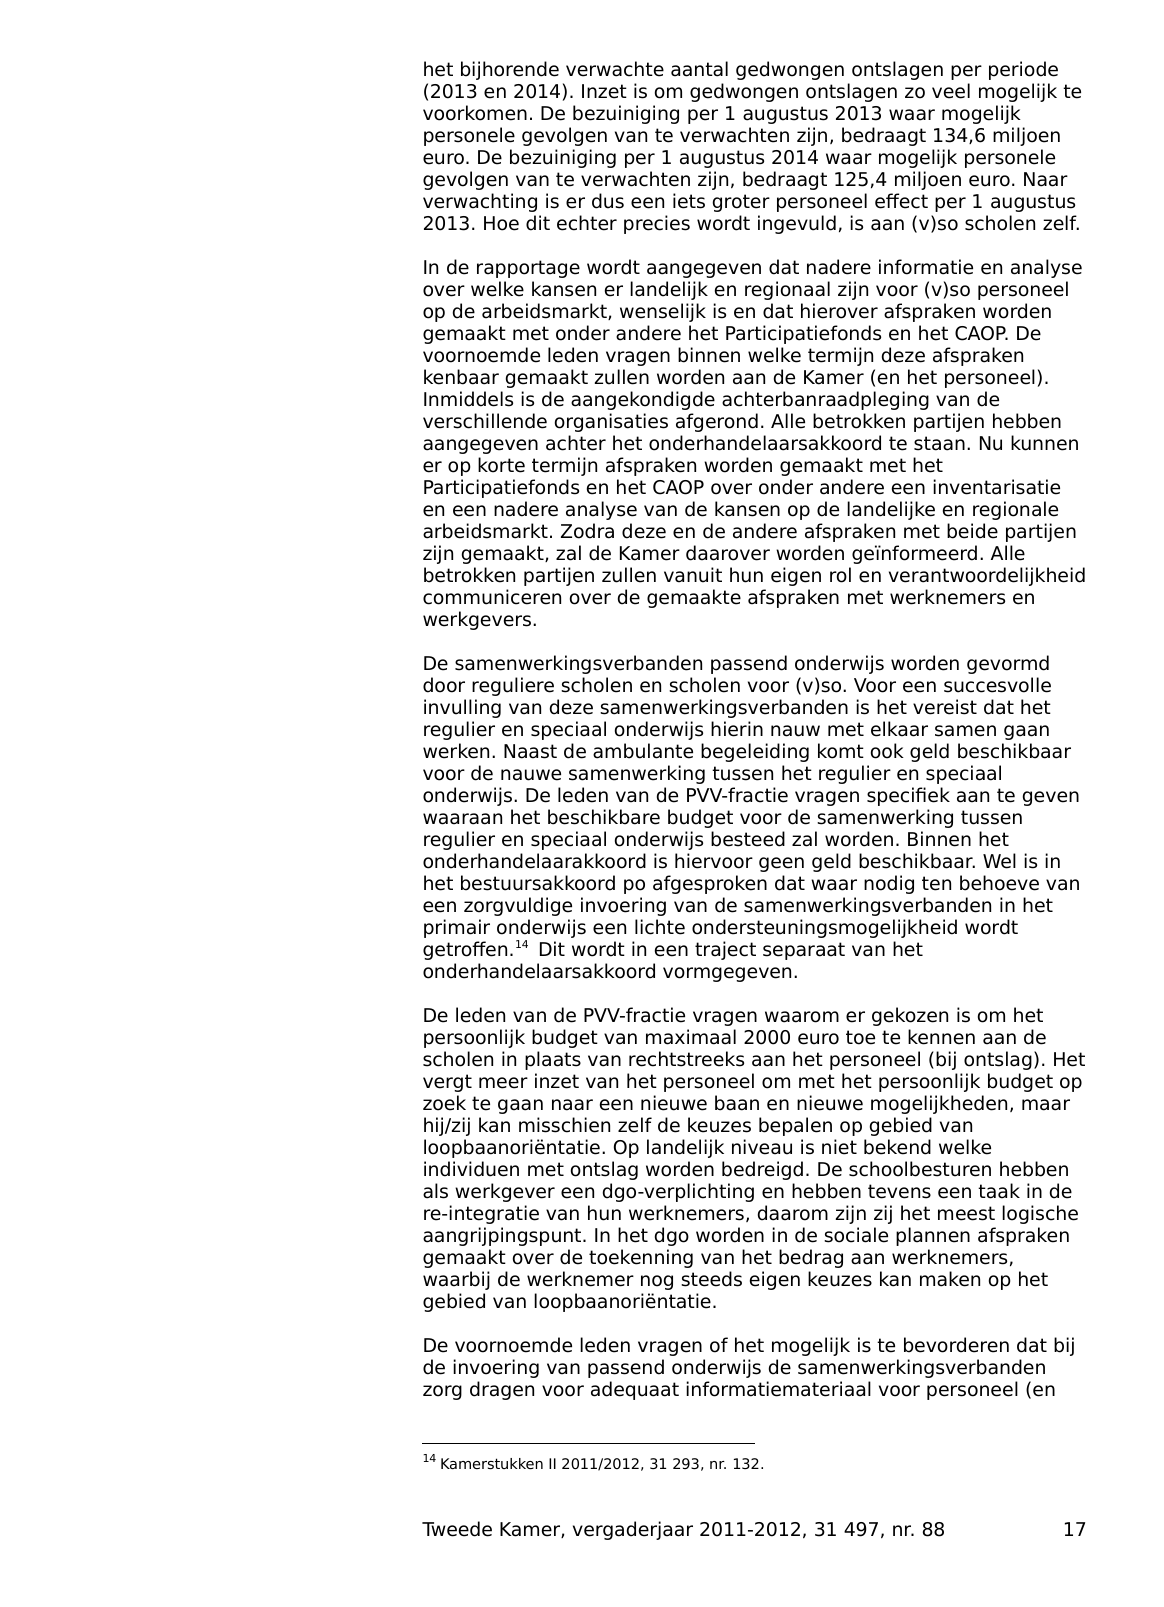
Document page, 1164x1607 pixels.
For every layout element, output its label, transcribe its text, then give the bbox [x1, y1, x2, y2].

text De samenwerkingsverbanden passend onderwijs worden gevormd door reguliere scholen en scholen voor (v)so. Voor een succesvolle invulling van deze samenwerkingsverbanden is het vereist dat het regulier en speciaal onderwijs hierin nauw met elkaar samen gaan werken. Naast de ambulante begeleiding komt ook geld beschikbaar voor de nauwe samenwerking tussen het regulier en speciaal onderwijs. De leden van de PVV-fractie vragen specifiek aan te geven waaraan het beschikbare budget voor de samenwerking tussen regulier en speciaal onderwijs besteed zal worden. Binnen het onderhandelaarakkoord is hiervoor geen geld beschikbaar. Wel is in het bestuursakkoord po afgesproken dat waar nodig ten behoeve van een zorgvuldige invoering van de samenwerkingsverbanden in het primair onderwijs een lichte ondersteuningsmogelijkheid wordt getroffen. Dit wordt in een traject separaat van het onderhandelaarsakkoord vormgegeven. [422, 653, 1087, 983]
text Kamerstukken II 2011/2012, 31 293, nr. 132. [422, 1452, 1087, 1474]
text De leden van de PVV-fractie vragen waarom er gekozen is om het persoonlijk budget van maximaal 2000 euro toe te kennen aan de scholen in plaats van rechtstreeks aan het personeel (bij ontslag). Het vergt meer inzet van het personeel om met het persoonlijk budget op zoek te gaan naar een nieuwe baan en nieuwe mogelijkheden, maar hij/zij kan misschien zelf de keuzes bepalen op gebied van loopbaanoriëntatie. Op landelijk niveau is niet bekend welke individuen met ontslag worden bedreigd. De schoolbesturen hebben als werkgever een dgo-verplichting en hebben tevens een taak in de re-integratie van hun werknemers, daarom zijn zij het meest logische aangrijpingspunt. In het dgo worden in de sociale plannen afspraken gemaakt over de toekenning van het bedrag aan werknemers, waarbij de werknemer nog steeds eigen keuzes kan maken op het gebied van loopbaanoriëntatie. [422, 1005, 1087, 1312]
text De voornoemde leden vragen of het mogelijk is te bevorderen dat bij de invoering van passend onderwijs de samenwerkingsverbanden zorg dragen voor adequaat informatiemateriaal voor personeel (en [422, 1335, 1087, 1401]
text In de rapportage wordt aangegeven dat nadere informatie en analyse over welke kansen er landelijk en regionaal zijn voor (v)so personeel op de arbeidsmarkt, wenselijk is en dat hierover afspraken worden gemaakt met onder andere het Participatiefonds en het CAOP. De voornoemde leden vragen binnen welke termijn deze afspraken kenbaar gemaakt zullen worden aan de Kamer (en het personeel). Inmiddels is de aangekondigde achterbanraadpleging van de verschillende organisaties afgerond. Alle betrokken partijen hebben aangegeven achter het onderhandelaarsakkoord te staan. Nu kunnen er op korte termijn afspraken worden gemaakt met het Participatiefonds en het CAOP over onder andere een inventarisatie en een nadere analyse van de kansen op de landelijke en regionale arbeidsmarkt. Zodra deze en de andere afspraken met beide partijen zijn gemaakt, zal de Kamer daarover worden geïnformeerd. Alle betrokken partijen zullen vanuit hun eigen rol en verantwoordelijkheid communiceren over de gemaakte afspraken met werknemers en werkgevers. [422, 257, 1087, 631]
text het bijhorende verwachte aantal gedwongen ontslagen per periode (2013 en 2014). Inzet is om gedwongen ontslagen zo veel mogelijk te voorkomen. De bezuiniging per 1 augustus 2013 waar mogelijk personele gevolgen van te verwachten zijn, bedraagt 134,6 miljoen euro. De bezuiniging per 1 augustus 2014 waar mogelijk personele gevolgen van te verwachten zijn, bedraagt 125,4 miljoen euro. Naar verwachting is er dus een iets groter personeel effect per 1 augustus 2013. Hoe dit echter precies wordt ingevuld, is aan (v)so scholen zelf. [422, 59, 1087, 235]
